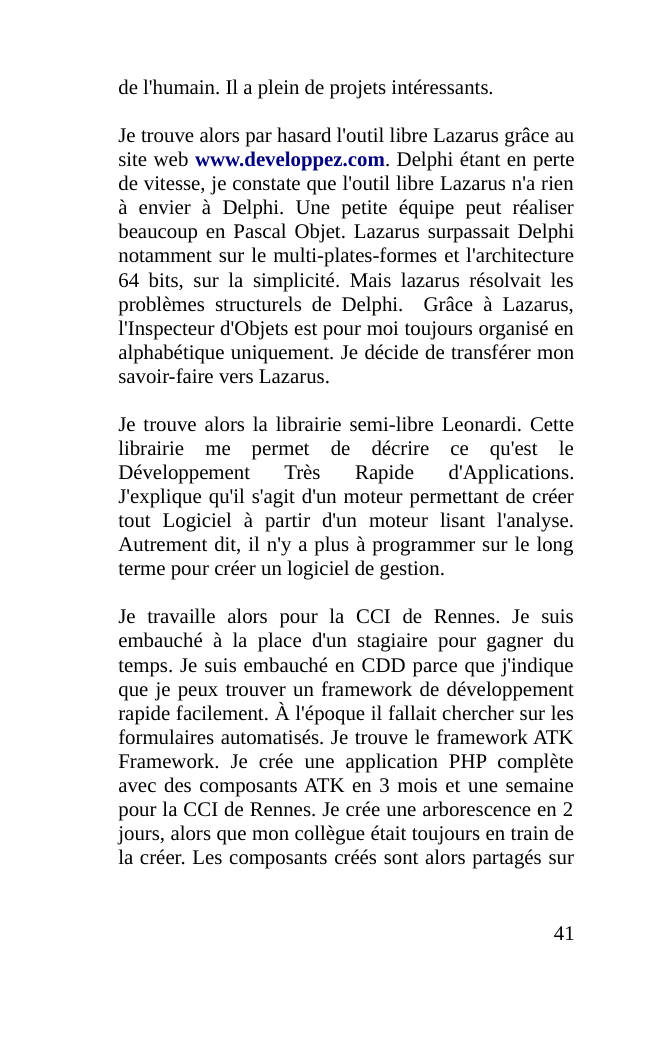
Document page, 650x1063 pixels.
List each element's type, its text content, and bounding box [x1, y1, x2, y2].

text Je travaille alors pour la CCI de Rennes. Je suis embauché à la place d'un stagiaire pour gagner du temps. Je suis embauché en CDD parce que j'indique que je peux trouver un framework de développement rapide facilement. À l'époque il fallait chercher sur les formulaires automatisés. Je trouve le framework ATK Framework. Je crée une application PHP complète avec des composants ATK en 3 mois et une semaine pour la CCI de Rennes. Je crée une arborescence en 2 jours, alors que mon collègue était toujours en train de la créer. Les composants créés sont alors partagés sur [118, 604, 574, 869]
text Je trouve alors par hasard l'outil libre Lazarus grâce au site web www.developpez.com. Delphi étant en perte de vitesse, je constate que l'outil libre Lazarus n'a rien à envier à Delphi. Une petite équipe peut réaliser beaucoup en Pascal Objet. Lazarus surpassait Delphi notamment sur le multi-plates-formes et l'architecture 64 bits, sur la simplicité. Mais lazarus résolvait les problèmes structurels de Delphi. Grâce à Lazarus, l'Inspecteur d'Objets est pour moi toujours organisé en alphabétique uniquement. Je décide de transférer mon savoir-faire vers Lazarus. [118, 123, 574, 388]
text Je trouve alors la librairie semi-libre Leonardi. Cette librairie me permet de décrire ce qu'est le Développement Très Rapide d'Applications. J'explique qu'il s'agit d'un moteur permettant de créer tout Logiciel à partir d'un moteur lisant l'analyse. Autrement dit, il n'y a plus à programmer sur le long terme pour créer un logiciel de gestion. [118, 412, 574, 580]
text de l'humain. Il a plein de projets intéressants. [118, 75, 574, 99]
